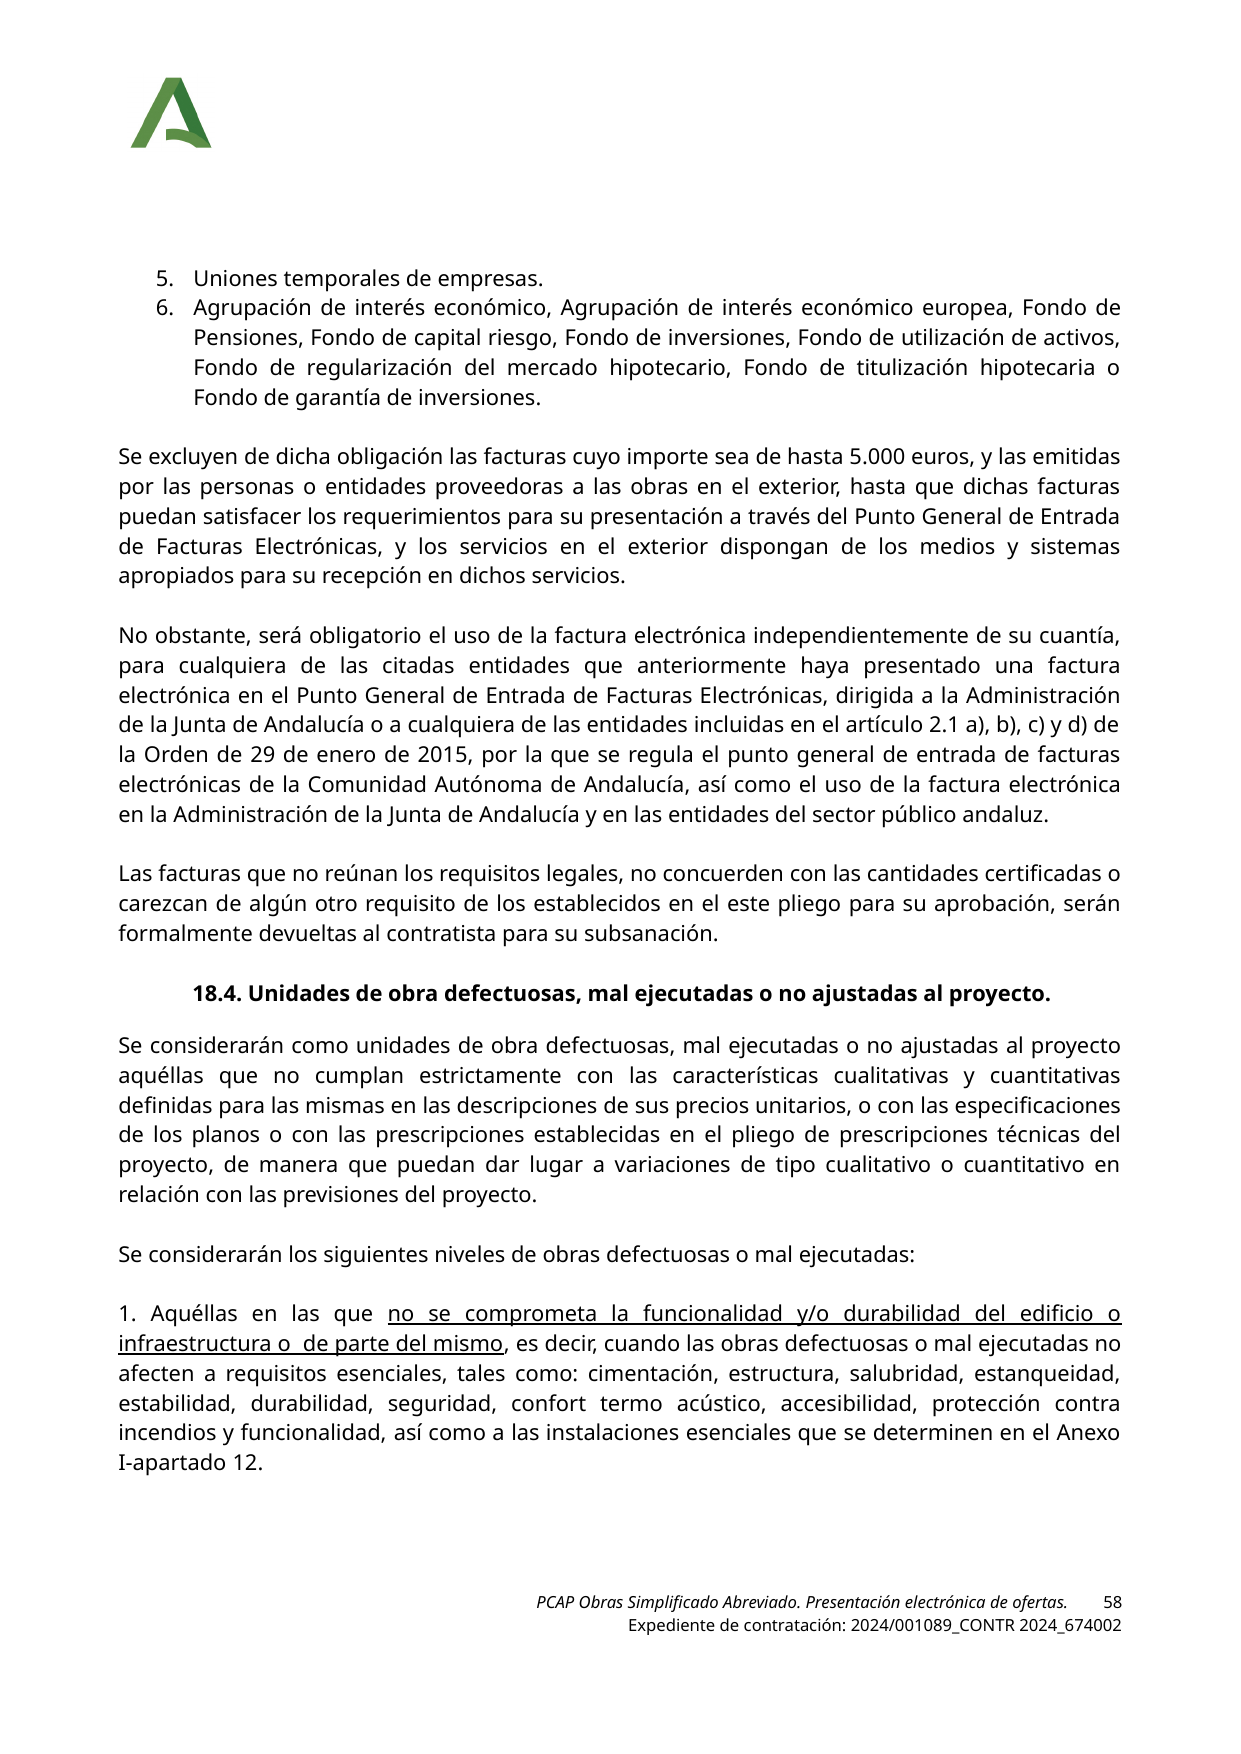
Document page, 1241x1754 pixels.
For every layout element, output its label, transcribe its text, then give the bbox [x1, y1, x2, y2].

text No obstante, será obligatorio el uso de la factura electrónica independientemente de su cuantía, para cualquiera de las citadas entidades que anteriormente haya presentado una factura electrónica en el Punto General de Entrada de Facturas Electrónicas, dirigida a la Administración de la Junta de Andalucía o a cualquiera de las entidades incluidas en el artículo 2.1 a), b), c) y d) de la Orden de 29 de enero de 2015, por la que se regula el punto general de entrada de facturas electrónicas de la Comunidad Autónoma de Andalucía, así como el uso de la factura electrónica en la Administración de la Junta de Andalucía y en las entidades del sector público andaluz. [118, 620, 1122, 828]
subtitle 18.4. Unidades de obra defectuosas, mal ejecutadas o no ajustadas al proyecto. [118, 977, 1122, 1007]
text Se considerarán como unidades de obra defectuosas, mal ejecutadas o no ajustadas al proyecto aquéllas que no cumplan estrictamente con las características cualitativas y cuantitativas definidas para las mismas en las descripciones de sus precios unitarios, o con las especificaciones de los planos o con las prescripciones establecidas en el pliego de prescripciones técnicas del proyecto, de manera que puedan dar lugar a variaciones de tipo cualitativo o cuantitativo en relación con las previsiones del proyecto. [118, 1030, 1122, 1209]
text Se considerarán los siguientes niveles de obras defectuosas o mal ejecutadas: [118, 1238, 1122, 1268]
text Se excluyen de dicha obligación las facturas cuyo importe sea de hasta 5.000 euros, y las emitidas por las personas o entidades proveedoras a las obras en el exterior, hasta que dichas facturas puedan satisfacer los requerimientos para su presentación a través del Punto General de Entrada de Facturas Electrónicas, y los servicios en el exterior dispongan de los medios y sistemas apropiados para su recepción en dichos servicios. [118, 441, 1122, 590]
picture [127, 73, 216, 152]
text 1. Aquéllas en las que no se comprometa la funcionalidad y/o durabilidad del edificio o infraestructura o de parte del mismo, es decir, cuando las obras defectuosas o mal ejecutadas no afecten a requisitos esenciales, tales como: cimentación, estructura, salubridad, estanqueidad, estabilidad, durabilidad, seguridad, confort termo acústico, accesibilidad, protección contra incendios y funcionalidad, así como a las instalaciones esenciales que se determinen en el Anexo I-apartado 12. [118, 1298, 1122, 1477]
text Las facturas que no reúnan los requisitos legales, no concuerden con las cantidades certificadas o carezcan de algún otro requisito de los establecidos en el este pliego para su aprobación, serán formalmente devueltas al contratista para su subsanación. [118, 858, 1122, 948]
list Uniones temporales de empresas. [156, 262, 1122, 292]
list Agrupación de interés económico, Agrupación de interés económico europea, Fondo de Pensiones, Fondo de capital riesgo, Fondo de inversiones, Fondo de utilización de activos, Fondo de regularización del mercado hipotecario, Fondo de titulización hipotecaria o Fondo de garantía de inversiones. [156, 292, 1122, 411]
